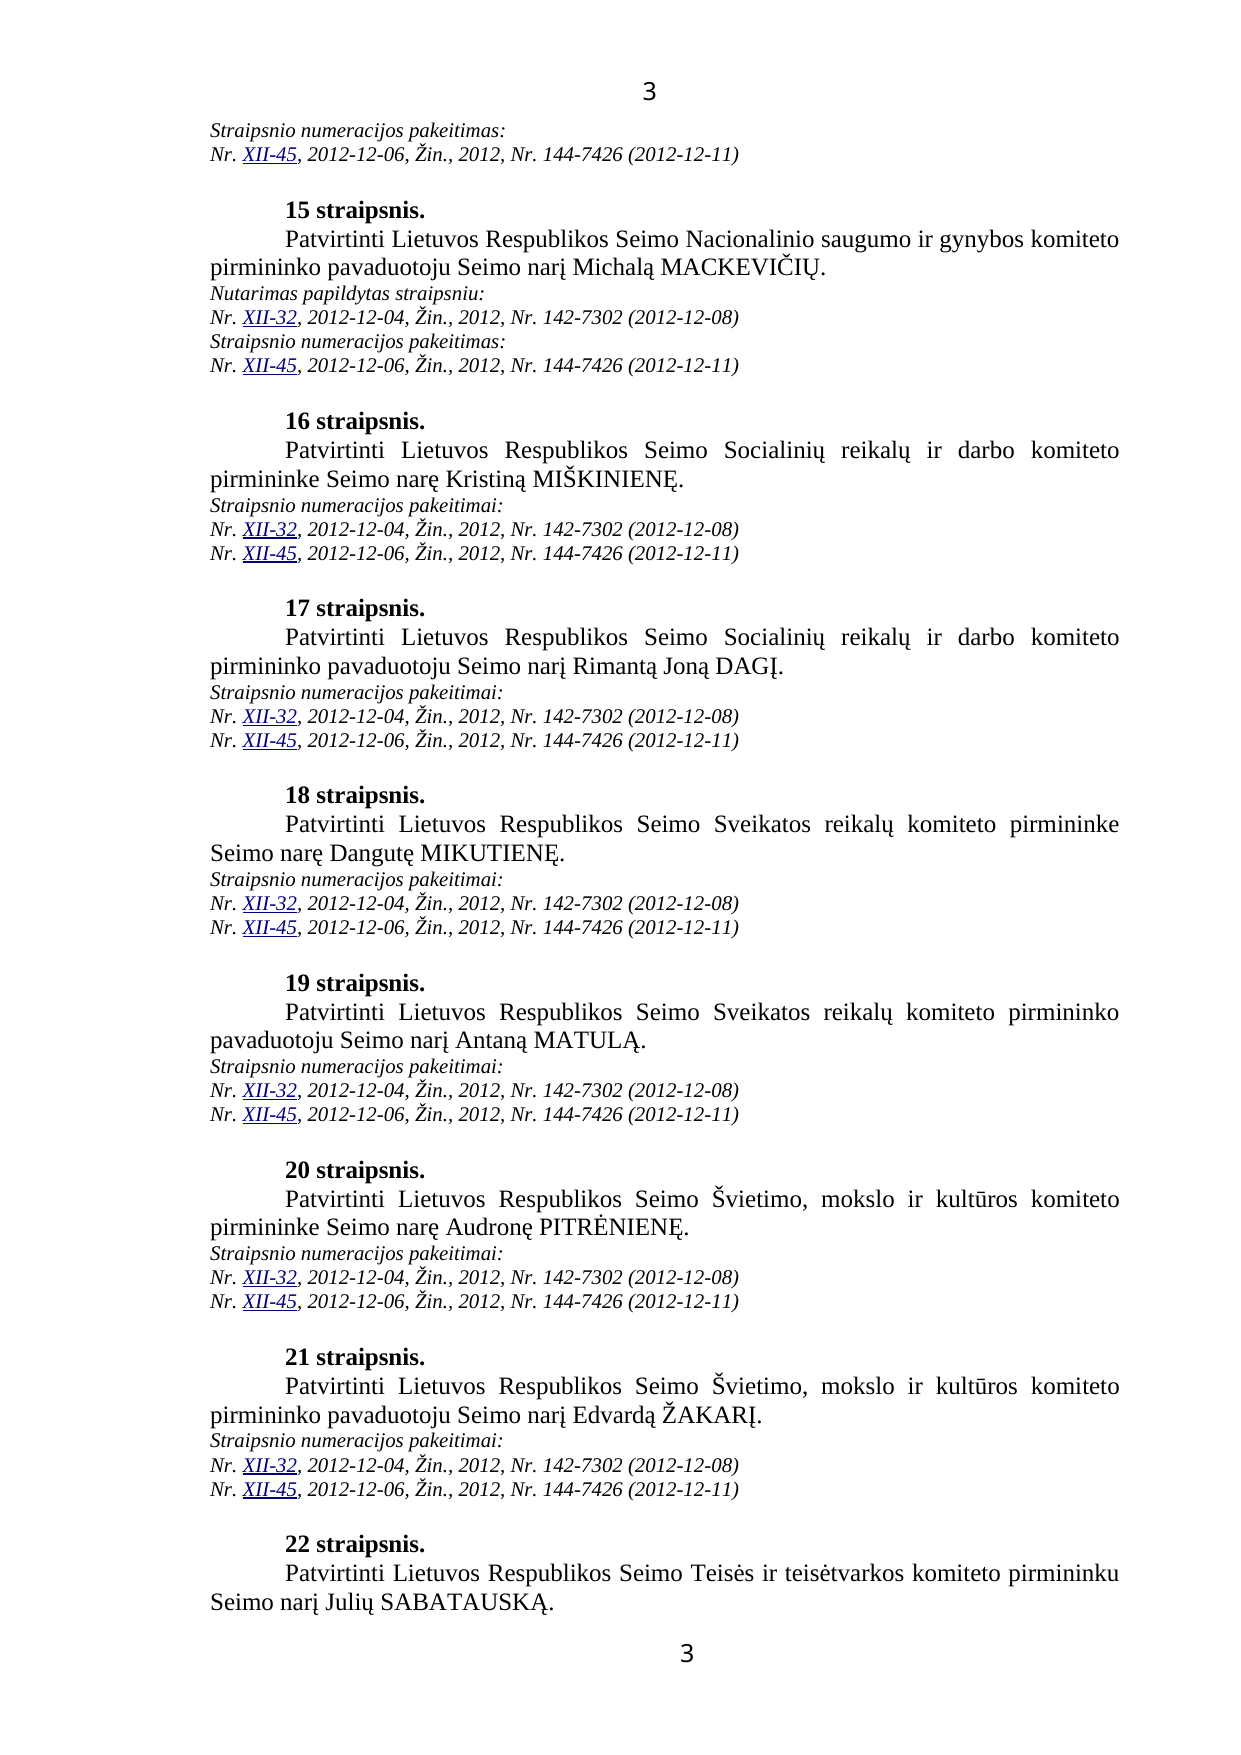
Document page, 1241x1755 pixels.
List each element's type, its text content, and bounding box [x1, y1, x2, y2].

text Patvirtinti Lietuvos Respublikos Seimo Sveikatos reikalų komiteto pirmininke Seimo narę Dangutę MIKUTIENĘ. [210, 809, 1120, 867]
text Patvirtinti Lietuvos Respublikos Seimo Švietimo, mokslo ir kultūros komiteto pirmininko pavaduotoju Seimo narį Edvardą ŽAKARĮ. [210, 1371, 1120, 1428]
text Nr. XII-45, 2012-12-06, Žin., 2012, Nr. 144-7426 (2012-12-11) [210, 142, 1120, 166]
text Straipsnio numeracijos pakeitimai: [210, 867, 1120, 891]
text Straipsnio numeracijos pakeitimai: [210, 680, 1120, 704]
text Nr. XII-32, 2012-12-04, Žin., 2012, Nr. 142-7302 (2012-12-08) [210, 517, 1120, 541]
text 20 straipsnis. [210, 1155, 1120, 1184]
text Straipsnio numeracijos pakeitimai: [210, 1054, 1120, 1078]
text Straipsnio numeracijos pakeitimai: [210, 1428, 1120, 1452]
text Nr. XII-45, 2012-12-06, Žin., 2012, Nr. 144-7426 (2012-12-11) [210, 1289, 1120, 1313]
text Patvirtinti Lietuvos Respublikos Seimo Socialinių reikalų ir darbo komiteto pirmininke Seimo narę Kristiną MIŠKINIENĘ. [210, 435, 1120, 492]
text 15 straipsnis. [210, 195, 1120, 224]
text Patvirtinti Lietuvos Respublikos Seimo Nacionalinio saugumo ir gynybos komiteto pirmininko pavaduotoju Seimo narį Michalą MACKEVIČIŲ. [210, 224, 1120, 281]
text Nutarimas papildytas straipsniu: [210, 281, 1120, 305]
text 18 straipsnis. [210, 781, 1120, 809]
text Nr. XII-45, 2012-12-06, Žin., 2012, Nr. 144-7426 (2012-12-11) [210, 915, 1120, 939]
text 17 straipsnis. [210, 593, 1120, 622]
text Nr. XII-45, 2012-12-06, Žin., 2012, Nr. 144-7426 (2012-12-11) [210, 1477, 1120, 1501]
text Straipsnio numeracijos pakeitimas: [210, 118, 1120, 142]
text Nr. XII-32, 2012-12-04, Žin., 2012, Nr. 142-7302 (2012-12-08) [210, 1265, 1120, 1289]
text Nr. XII-45, 2012-12-06, Žin., 2012, Nr. 144-7426 (2012-12-11) [210, 1102, 1120, 1126]
text Straipsnio numeracijos pakeitimai: [210, 492, 1120, 517]
text Patvirtinti Lietuvos Respublikos Seimo Sveikatos reikalų komiteto pirmininko pavaduotoju Seimo narį Antaną MATULĄ. [210, 997, 1120, 1054]
text Straipsnio numeracijos pakeitimai: [210, 1241, 1120, 1265]
text 19 straipsnis. [210, 968, 1120, 997]
text Nr. XII-45, 2012-12-06, Žin., 2012, Nr. 144-7426 (2012-12-11) [210, 353, 1120, 377]
text Patvirtinti Lietuvos Respublikos Seimo Švietimo, mokslo ir kultūros komiteto pirmininke Seimo narę Audronę PITRĖNIENĘ. [210, 1184, 1120, 1241]
text Nr. XII-32, 2012-12-04, Žin., 2012, Nr. 142-7302 (2012-12-08) [210, 305, 1120, 329]
text Straipsnio numeracijos pakeitimas: [210, 329, 1120, 353]
text 21 straipsnis. [210, 1342, 1120, 1371]
text Nr. XII-32, 2012-12-04, Žin., 2012, Nr. 142-7302 (2012-12-08) [210, 1452, 1120, 1477]
text Nr. XII-45, 2012-12-06, Žin., 2012, Nr. 144-7426 (2012-12-11) [210, 728, 1120, 752]
text Nr. XII-32, 2012-12-04, Žin., 2012, Nr. 142-7302 (2012-12-08) [210, 704, 1120, 728]
text Nr. XII-32, 2012-12-04, Žin., 2012, Nr. 142-7302 (2012-12-08) [210, 1078, 1120, 1102]
text Nr. XII-45, 2012-12-06, Žin., 2012, Nr. 144-7426 (2012-12-11) [210, 541, 1120, 565]
text 22 straipsnis. [210, 1529, 1120, 1558]
text 16 straipsnis. [210, 406, 1120, 435]
text Patvirtinti Lietuvos Respublikos Seimo Teisės ir teisėtvarkos komiteto pirmininku Seimo narį Julių SABATAUSKĄ. [210, 1558, 1120, 1616]
text Patvirtinti Lietuvos Respublikos Seimo Socialinių reikalų ir darbo komiteto pirmininko pavaduotoju Seimo narį Rimantą Joną DAGĮ. [210, 622, 1120, 680]
text Nr. XII-32, 2012-12-04, Žin., 2012, Nr. 142-7302 (2012-12-08) [210, 891, 1120, 915]
